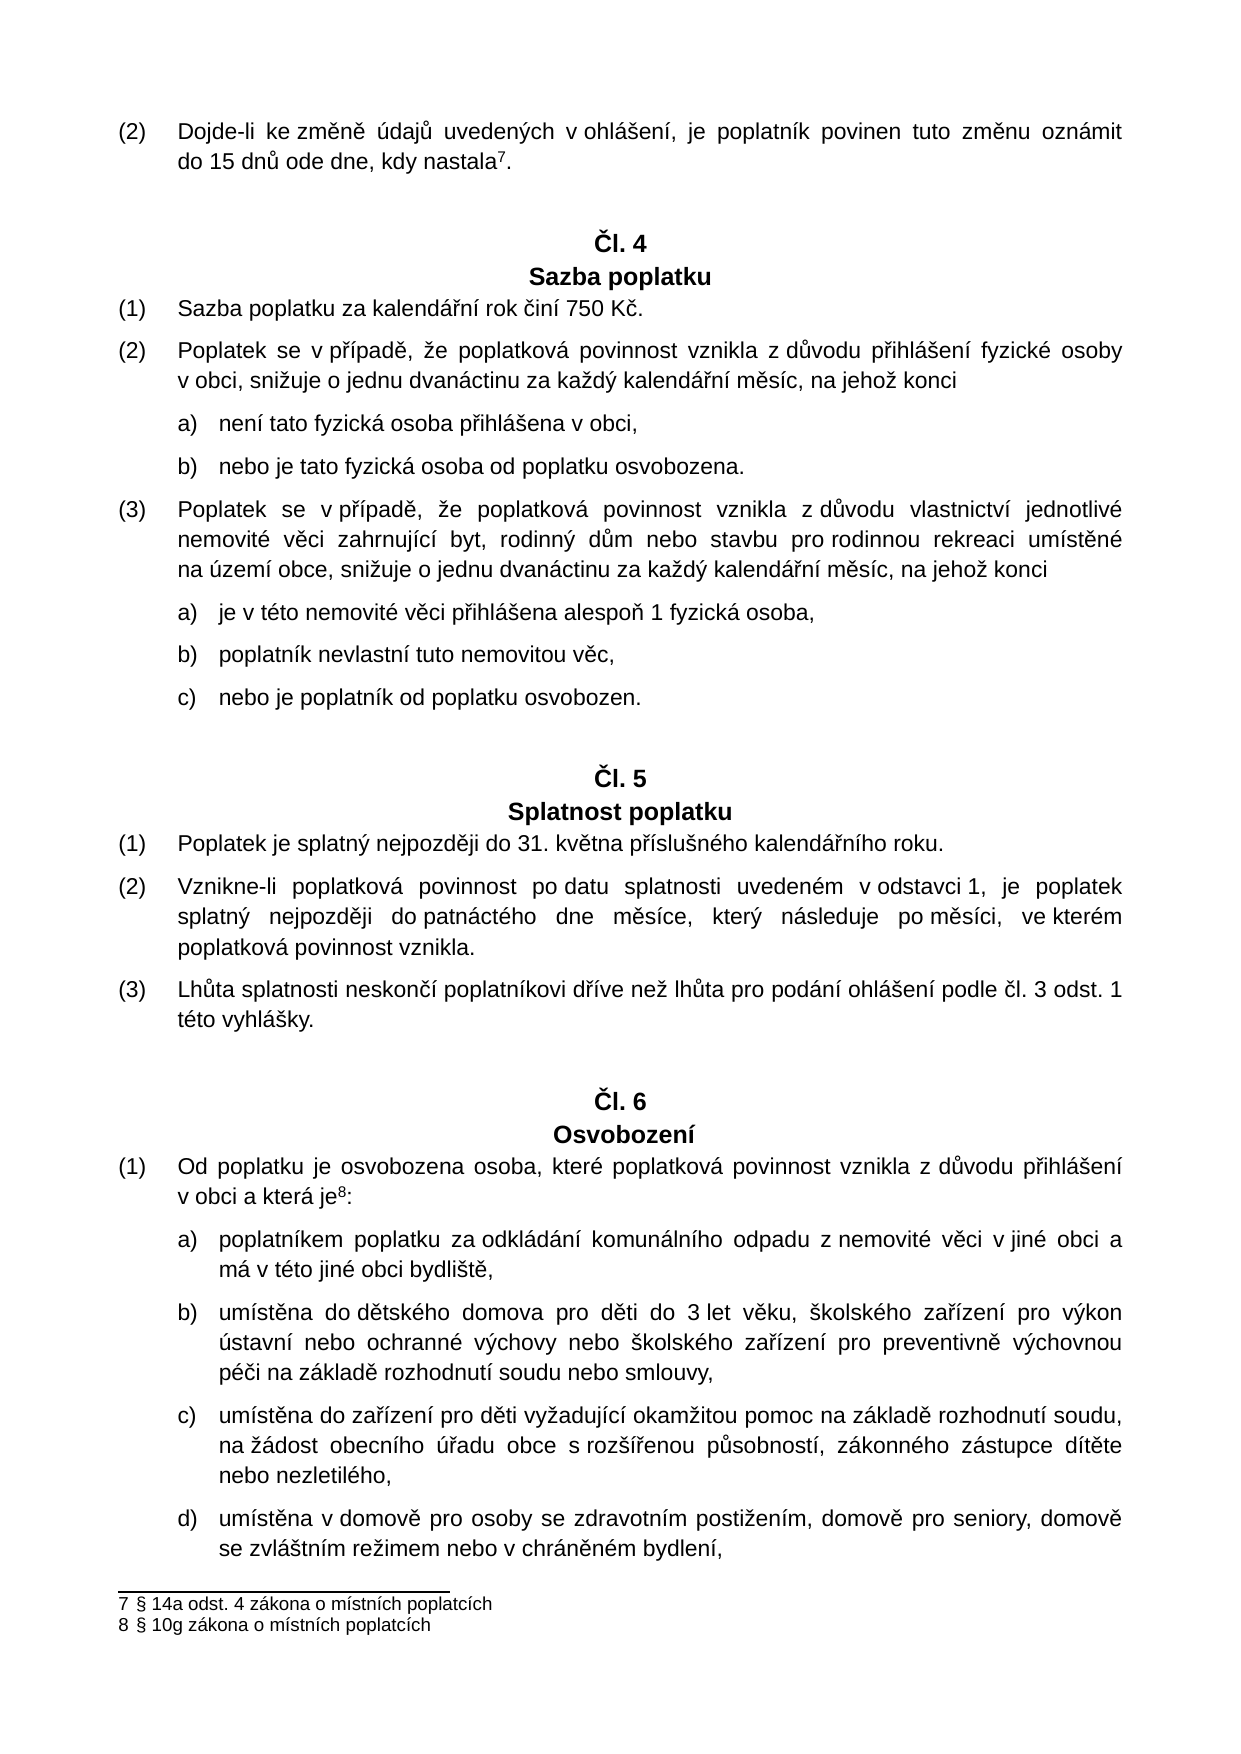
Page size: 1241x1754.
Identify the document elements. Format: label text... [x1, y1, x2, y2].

list nebo je tato fyzická osoba od poplatku osvobozena. [177, 453, 1122, 479]
list umístěna v domově pro osoby se zdravotním postižením, domově pro seniory, domově se zvláštním režimem nebo v chráněném bydlení, [177, 1505, 1122, 1561]
subtitle Čl. 5 Splatnost poplatku [118, 764, 1122, 826]
subtitle Čl. 4 Sazba poplatku [118, 228, 1122, 290]
list Poplatek je splatný nejpozději do 31. května příslušného kalendářního roku. [118, 830, 1122, 857]
list Vznikne-li poplatková povinnost po datu splatnosti uvedeném v odstavci 1, je poplatek splatný nejpozději do patnáctého dne měsíce, který následuje po měsíci, ve kterém poplatková povinnost vznikla. [118, 873, 1122, 960]
list § 14a odst. 4 zákona o místních poplatcích [118, 1592, 1122, 1614]
list umístěna do zařízení pro děti vyžadující okamžitou pomoc na základě rozhodnutí soudu, na žádost obecního úřadu obce s rozšířenou působností, zákonného zástupce dítěte nebo nezletilého, [177, 1402, 1122, 1488]
list Poplatek se v případě, že poplatková povinnost vznikla z důvodu vlastnictví jednotlivé nemovité věci zahrnující byt, rodinný dům nebo stavbu pro rodinnou rekreaci umístěné na území obce, snižuje o jednu dvanáctinu za každý kalendářní měsíc, na jehož konci [118, 496, 1122, 582]
list Dojde-li ke změně údajů uvedených v ohlášení, je poplatník povinen tuto změnu oznámit do 15 dnů ode dne, kdy nastala. [118, 118, 1122, 175]
list Poplatek se v případě, že poplatková povinnost vznikla z důvodu přihlášení fyzické osoby v obci, snižuje o jednu dvanáctinu za každý kalendářní měsíc, na jehož konci [118, 337, 1122, 394]
list poplatníkem poplatku za odkládání komunálního odpadu z nemovité věci v jiné obci a má v této jiné obci bydliště, [177, 1226, 1122, 1282]
list § 10g zákona o místních poplatcích [118, 1614, 1122, 1635]
list je v této nemovité věci přihlášena alespoň 1 fyzická osoba, [177, 599, 1122, 625]
list Lhůta splatnosti neskončí poplatníkovi dříve než lhůta pro podání ohlášení podle čl. 3 odst. 1 této vyhlášky. [118, 976, 1122, 1033]
list není tato fyzická osoba přihlášena v obci, [177, 410, 1122, 437]
list Sazba poplatku za kalendářní rok činí 750 Kč. [118, 294, 1122, 321]
list Od poplatku je osvobozena osoba, které poplatková povinnost vznikla z důvodu přihlášení v obci a která je: [118, 1153, 1122, 1209]
list umístěna do dětského domova pro děti do 3 let věku, školského zařízení pro výkon ústavní nebo ochranné výchovy nebo školského zařízení pro preventivně výchovnou péči na základě rozhodnutí soudu nebo smlouvy, [177, 1298, 1122, 1385]
subtitle Čl. 6 Osvobození [118, 1087, 1122, 1148]
list nebo je poplatník od poplatku osvobozen. [177, 684, 1122, 711]
list poplatník nevlastní tuto nemovitou věc, [177, 641, 1122, 668]
